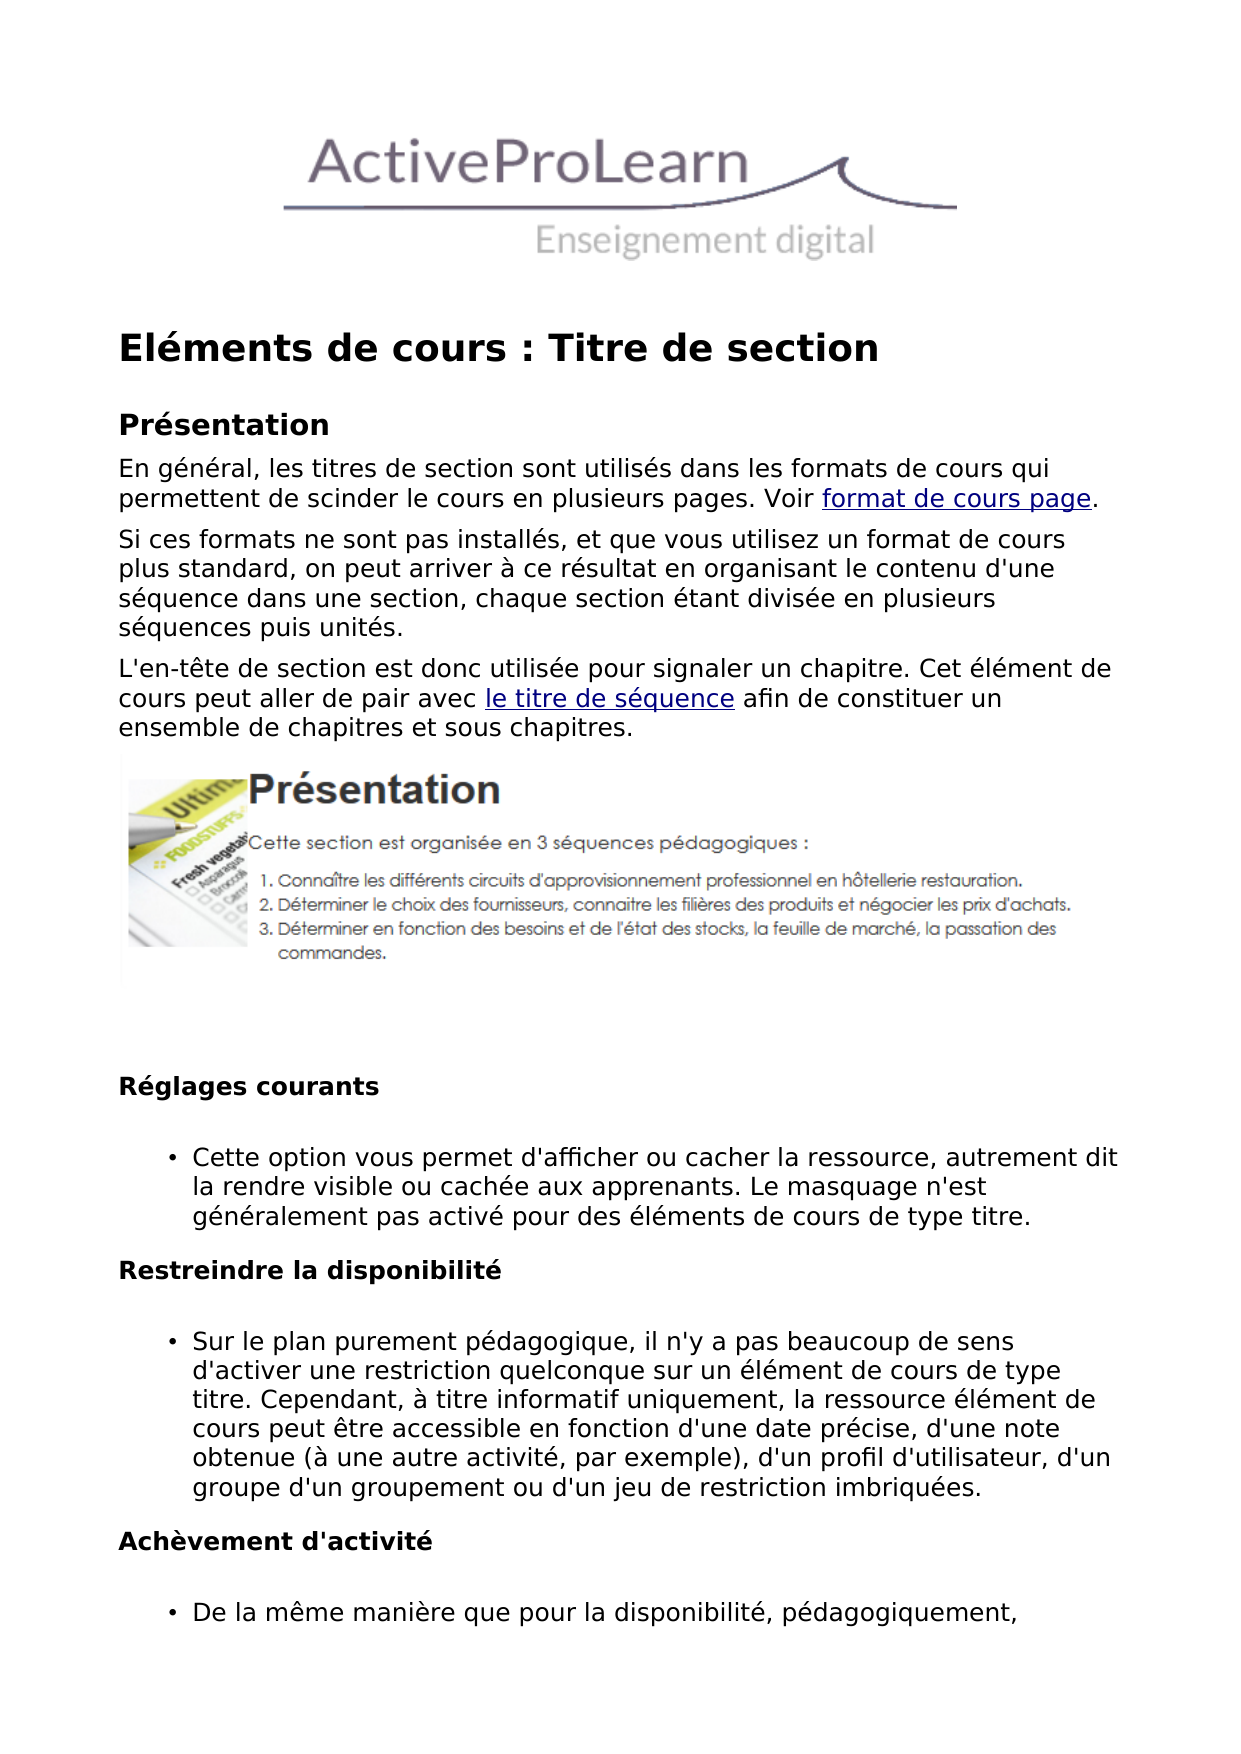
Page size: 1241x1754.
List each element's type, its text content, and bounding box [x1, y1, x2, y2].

text Si ces formats ne sont pas installés, et que vous utilisez un format de cours plus standard, on peut arriver à ce résultat en organisant le contenu d'une séquence dans une section, chaque section étant divisée en plusieurs séquences puis unités. [118, 525, 1122, 642]
picture [283, 118, 957, 261]
subtitle Achèvement d'activité [118, 1527, 1122, 1556]
subtitle Eléments de cours : Titre de section [118, 327, 1122, 371]
text L'en-tête de section est donc utilisée pour signaler un chapitre. Cet élément de cours peut aller de pair avec le titre de séquence afin de constituer un ensemble de chapitres et sous chapitres. [118, 654, 1122, 742]
subtitle Présentation [118, 408, 1122, 442]
picture [118, 754, 1123, 1006]
subtitle Réglages courants [118, 1072, 1122, 1101]
list Sur le plan purement pédagogique, il n'y a pas beaucoup de sens d'activer une restriction quelconque sur un élément de cours de type titre. Cependant, à titre informatif uniquement, la ressource élément de cours peut être accessible en fonction d'une date précise, d'une note obtenue (à une autre activité, par exemple), d'un profil d'utilisateur, d'un groupe d'un groupement ou d'un jeu de restriction imbriquées. [177, 1327, 1122, 1502]
text En général, les titres de section sont utilisés dans les formats de cours qui permettent de scinder le cours en plusieurs pages. Voir format de cours page. [118, 454, 1122, 513]
list De la même manière que pour la disponibilité, pédagogiquement, [177, 1598, 1122, 1627]
list Cette option vous permet d'afficher ou cacher la ressource, autrement dit la rendre visible ou cachée aux apprenants. Le masquage n'est généralement pas activé pour des éléments de cours de type titre. [177, 1143, 1122, 1231]
subtitle Restreindre la disponibilité [118, 1256, 1122, 1285]
